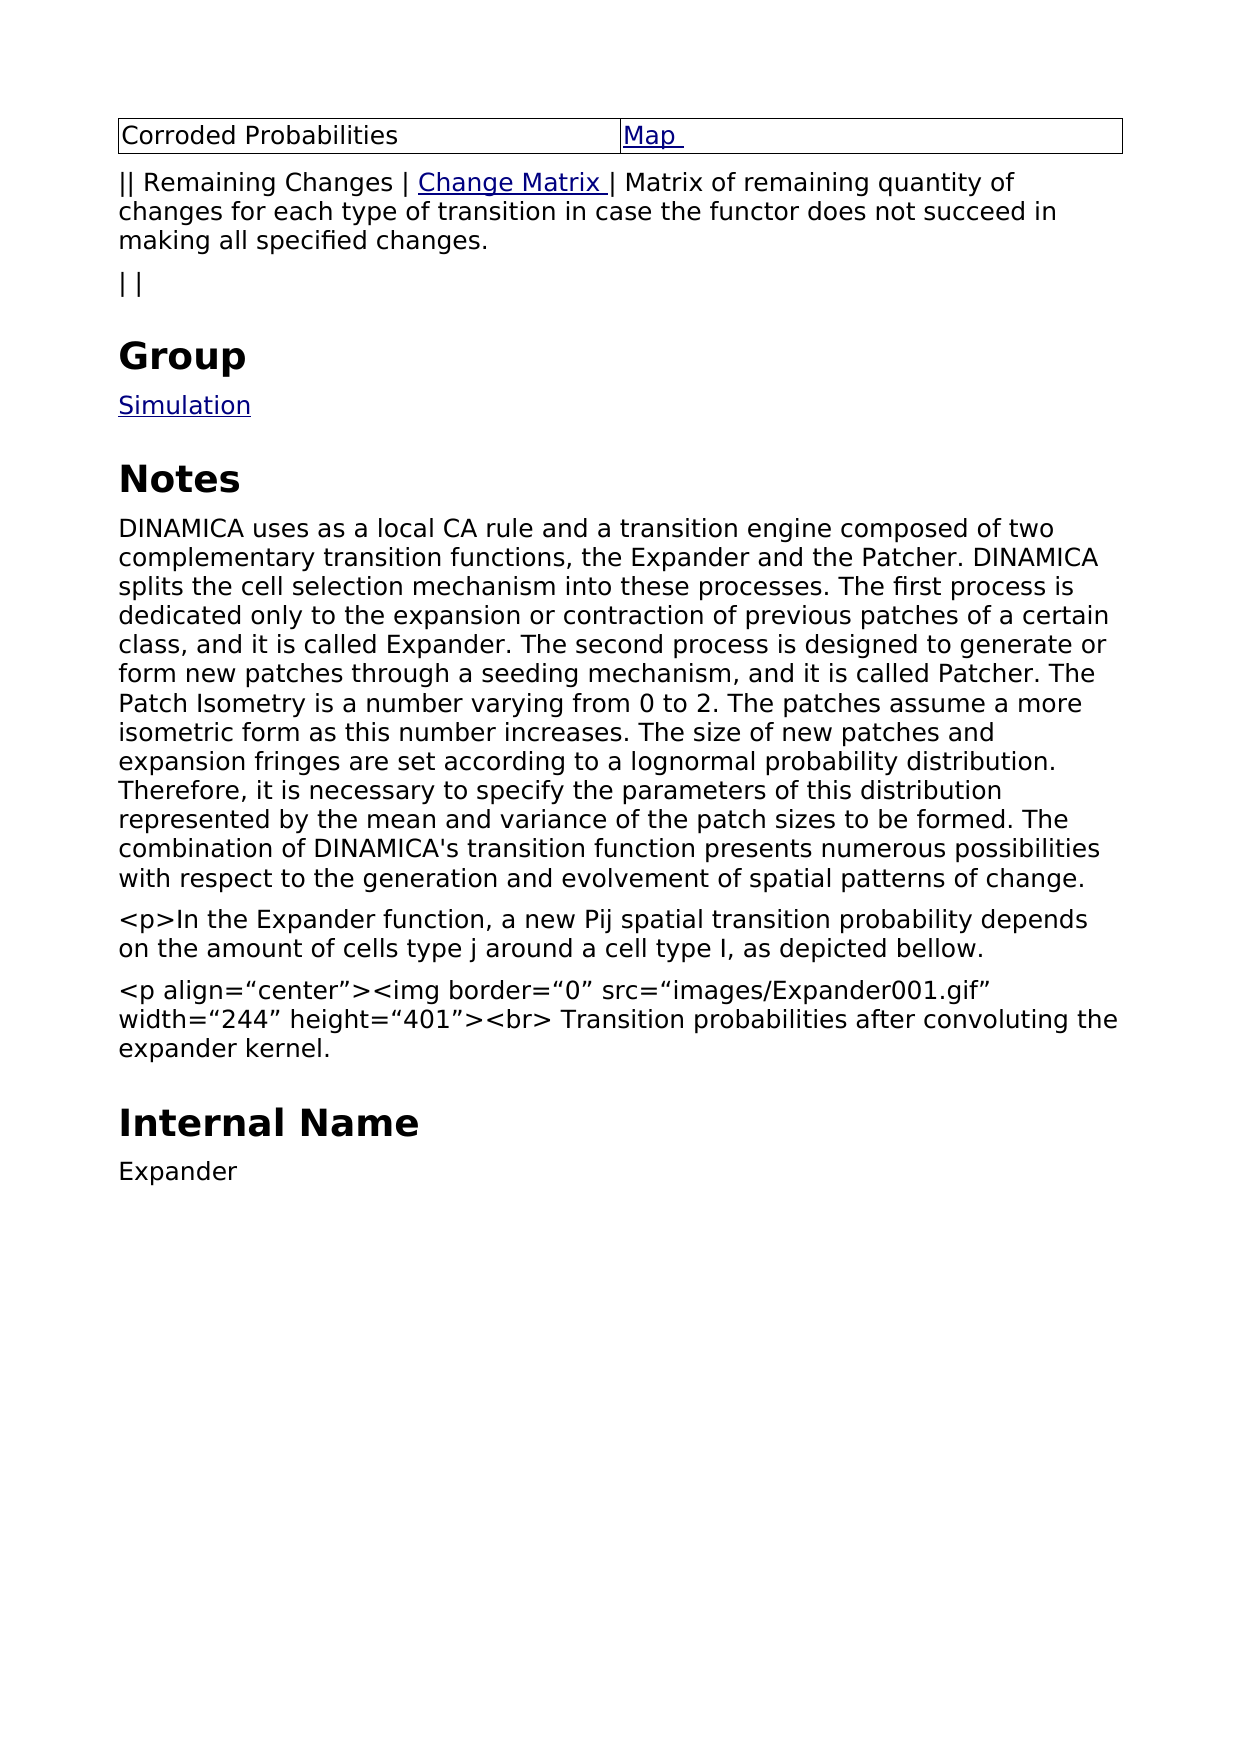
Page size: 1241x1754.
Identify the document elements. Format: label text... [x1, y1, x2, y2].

table_header Map [621, 119, 1122, 153]
text Expander [118, 1157, 1122, 1187]
table_header Corroded Probabilities [119, 119, 620, 153]
text <p>In the Expander function, a new Pij spatial transition probability depends on the amount of cells type j around a cell type I, as depicted bellow. [118, 905, 1122, 964]
subtitle Notes [118, 458, 1122, 501]
text DINAMICA uses as a local CA rule and a transition engine composed of two complementary transition functions, the Expander and the Patcher. DINAMICA splits the cell selection mechanism into these processes. The first process is dedicated only to the expansion or contraction of previous patches of a certain class, and it is called Expander. The second process is designed to generate or form new patches through a seeding mechanism, and it is called Patcher. The Patch Isometry is a number varying from 0 to 2. The patches assume a more isometric form as this number increases. The size of new patches and expansion fringes are set according to a lognormal probability distribution. Therefore, it is necessary to specify the parameters of this distribution represented by the mean and variance of the patch sizes to be formed. The combination of DINAMICA's transition function presents numerous possibilities with respect to the generation and evolvement of spatial patterns of change. [118, 514, 1122, 893]
text <p align=“center”><img border=“0” src=“images/Expander001.gif” width=“244” height=“401”><br> Transition probabilities after convoluting the expander kernel. [118, 976, 1122, 1064]
text Simulation [118, 391, 1122, 420]
text || Remaining Changes | Change Matrix | Matrix of remaining quantity of changes for each type of transition in case the functor does not succeed in making all specified changes. [118, 168, 1122, 256]
subtitle Internal Name [118, 1101, 1122, 1145]
text | | [118, 268, 1122, 297]
subtitle Group [118, 335, 1122, 378]
